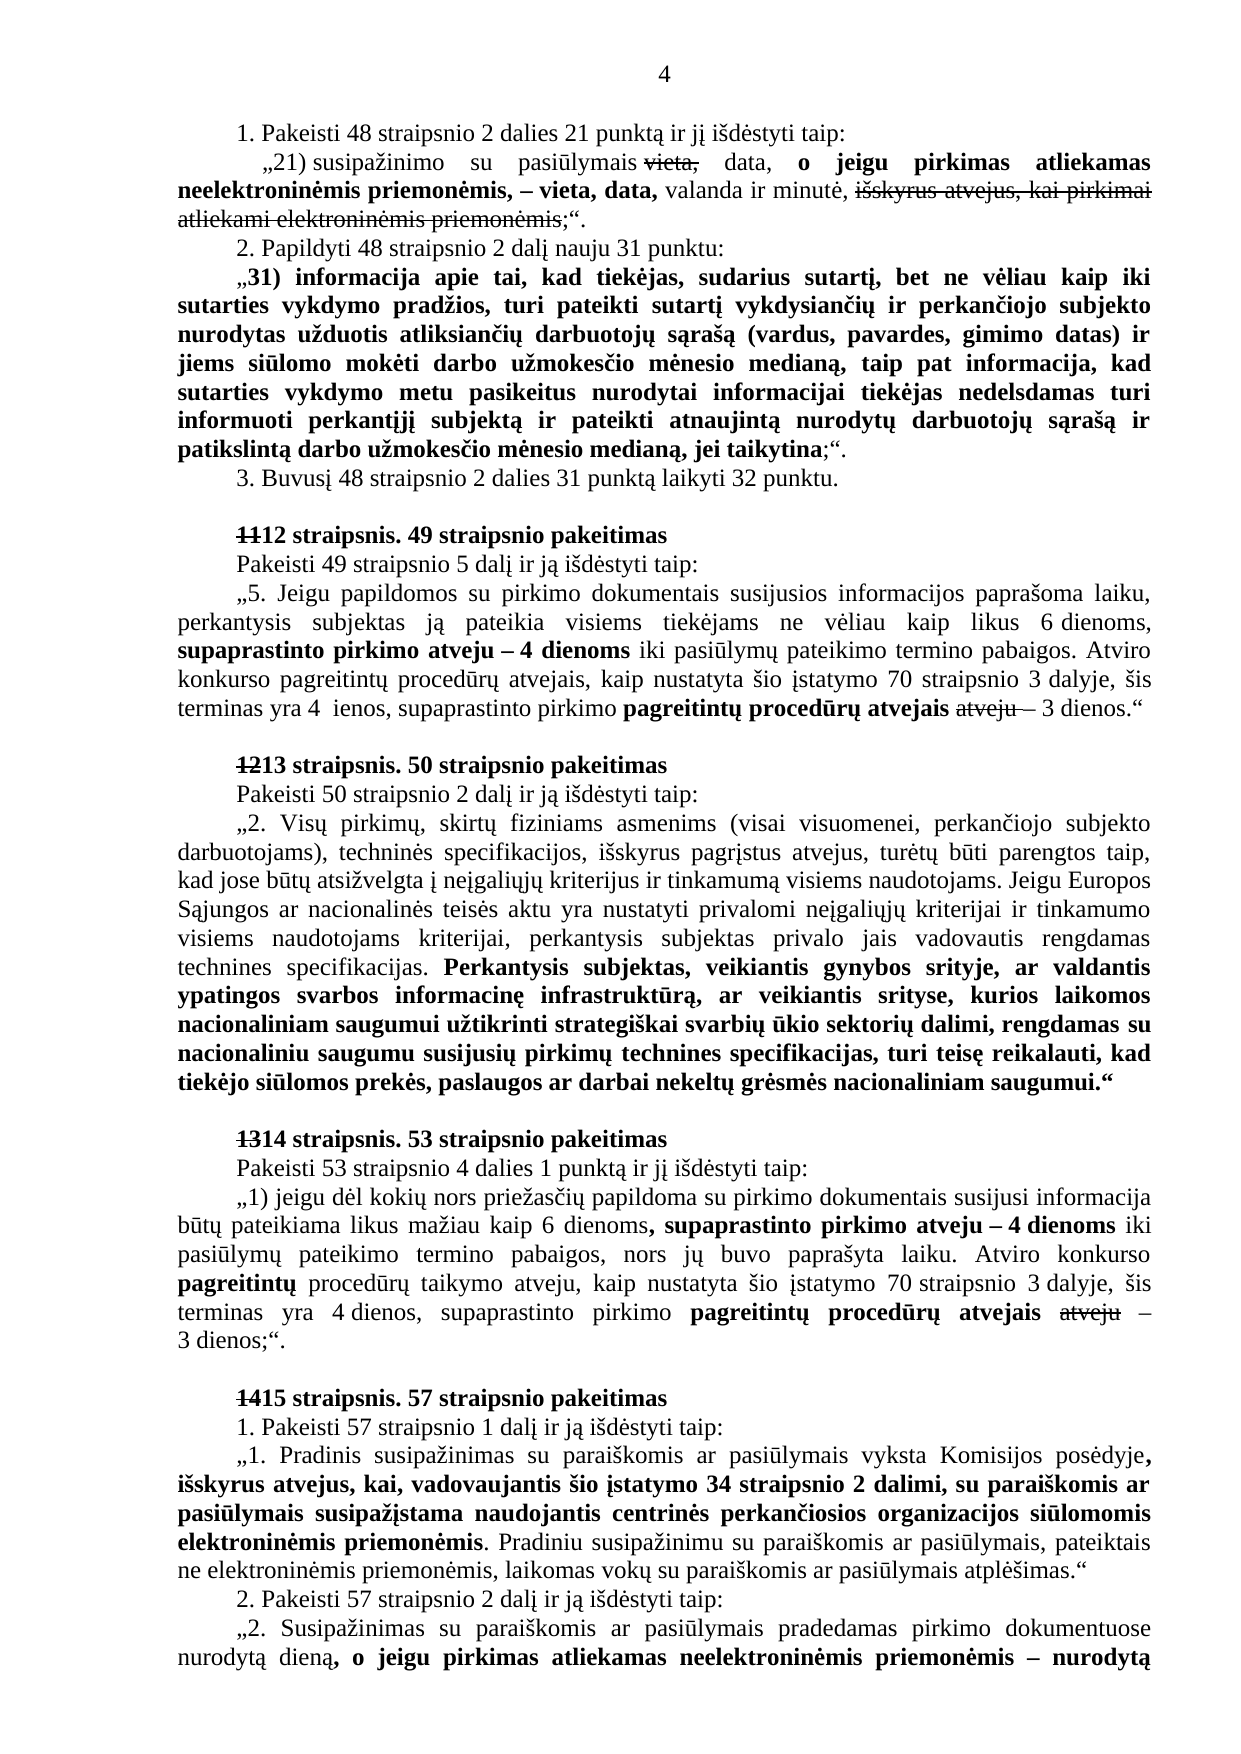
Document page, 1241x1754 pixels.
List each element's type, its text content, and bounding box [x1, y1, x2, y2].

text 3. Buvusį 48 straipsnio 2 dalies 31 punktą laikyti 32 punktu. [177, 463, 1152, 492]
text „1) jeigu dėl kokių nors priežasčių papildoma su pirkimo dokumentais susijusi informacija būtų pateikiama likus mažiau kaip 6 dienoms, supaprastinto pirkimo atveju – 4 dienoms iki pasiūlymų pateikimo termino pabaigos, nors jų buvo paprašyta laiku. Atviro konkurso pagreitintų procedūrų taikymo atveju, kaip nustatyta šio įstatymo 70 straipsnio 3 dalyje, šis terminas yra 4 dienos, supaprastinto pirkimo pagreitintų procedūrų atvejais atveju – 3 dienos;“. [177, 1182, 1152, 1354]
text 1415 straipsnis. 57 straipsnio pakeitimas [177, 1383, 1152, 1412]
text 2. Pakeisti 57 straipsnio 2 dalį ir ją išdėstyti taip: [177, 1584, 1152, 1613]
text 1. Pakeisti 48 straipsnio 2 dalies 21 punktą ir jį išdėstyti taip: [177, 118, 1152, 147]
text „2. Susipažinimas su paraiškomis ar pasiūlymais pradedamas pirkimo dokumentuose nurodytą dieną, o jeigu pirkimas atliekamas neelektroninėmis priemonėmis – nurodytą [177, 1613, 1152, 1671]
text Pakeisti 53 straipsnio 4 dalies 1 punktą ir jį išdėstyti taip: [177, 1153, 1152, 1182]
text „5. Jeigu papildomos su pirkimo dokumentais susijusios informacijos paprašoma laiku, perkantysis subjektas ją pateikia visiems tiekėjams ne vėliau kaip likus 6 dienoms, supaprastinto pirkimo atveju – 4 dienoms iki pasiūlymų pateikimo termino pabaigos. Atviro konkurso pagreitintų procedūrų atvejais, kaip nustatyta šio įstatymo 70 straipsnio 3 dalyje, šis terminas yra 4 ienos, supaprastinto pirkimo pagreitintų procedūrų atvejais atveju – 3 dienos.“ [177, 578, 1152, 722]
text „1. Pradinis susipažinimas su paraiškomis ar pasiūlymais vyksta Komisijos posėdyje, išskyrus atvejus, kai, vadovaujantis šio įstatymo 34 straipsnio 2 dalimi, su paraiškomis ar pasiūlymais susipažįstama naudojantis centrinės perkančiosios organizacijos siūlomomis elektroninėmis priemonėmis. Pradiniu susipažinimu su paraiškomis ar pasiūlymais, pateiktais ne elektroninėmis priemonėmis, laikomas vokų su paraiškomis ar pasiūlymais atplėšimas.“ [177, 1441, 1152, 1584]
text 1. Pakeisti 57 straipsnio 1 dalį ir ją išdėstyti taip: [177, 1412, 1152, 1441]
text 1112 straipsnis. 49 straipsnio pakeitimas [177, 521, 1152, 549]
text „2. Visų pirkimų, skirtų fiziniams asmenims (visai visuomenei, perkančiojo subjekto darbuotojams), techninės specifikacijos, išskyrus pagrįstus atvejus, turėtų būti parengtos taip, kad jose būtų atsižvelgta į neįgaliųjų kriterijus ir tinkamumą visiems naudotojams. Jeigu Europos Sąjungos ar nacionalinės teisės aktu yra nustatyti privalomi neįgaliųjų kriterijai ir tinkamumo visiems naudotojams kriterijai, perkantysis subjektas privalo jais vadovautis rengdamas technines specifikacijas. Perkantysis subjektas, veikiantis gynybos srityje, ar valdantis ypatingos svarbos informacinę infrastruktūrą, ar veikiantis srityse, kurios laikomos nacionaliniam saugumui užtikrinti strategiškai svarbių ūkio sektorių dalimi, rengdamas su nacionaliniu saugumu susijusių pirkimų technines specifikacijas, turi teisę reikalauti, kad tiekėjo siūlomos prekės, paslaugos ar darbai nekeltų grėsmės nacionaliniam saugumui.“ [177, 808, 1152, 1096]
text Pakeisti 50 straipsnio 2 dalį ir ją išdėstyti taip: [177, 779, 1152, 808]
text 1314 straipsnis. 53 straipsnio pakeitimas [177, 1124, 1152, 1153]
text Pakeisti 49 straipsnio 5 dalį ir ją išdėstyti taip: [177, 549, 1152, 578]
text „31) informacija apie tai, kad tiekėjas, sudarius sutartį, bet ne vėliau kaip iki sutarties vykdymo pradžios, turi pateikti sutartį vykdysiančių ir perkančiojo subjekto nurodytas užduotis atliksiančių darbuotojų sąrašą (vardus, pavardes, gimimo datas) ir jiems siūlomo mokėti darbo užmokesčio mėnesio medianą, taip pat informacija, kad sutarties vykdymo metu pasikeitus nurodytai informacijai tiekėjas nedelsdamas turi informuoti perkantįjį subjektą ir pateikti atnaujintą nurodytų darbuotojų sąrašą ir patikslintą darbo užmokesčio mėnesio medianą, jei taikytina;“. [177, 262, 1152, 463]
text 1213 straipsnis. 50 straipsnio pakeitimas [177, 751, 1152, 779]
text 2. Papildyti 48 straipsnio 2 dalį nauju 31 punktu: [177, 233, 1152, 262]
text „21) susipažinimo su pasiūlymais vieta, data, o jeigu pirkimas atliekamas neelektroninėmis priemonėmis, – vieta, data, valanda ir minutė, išskyrus atvejus, kai pirkimai atliekami elektroninėmis priemonėmis;“. [177, 147, 1152, 233]
